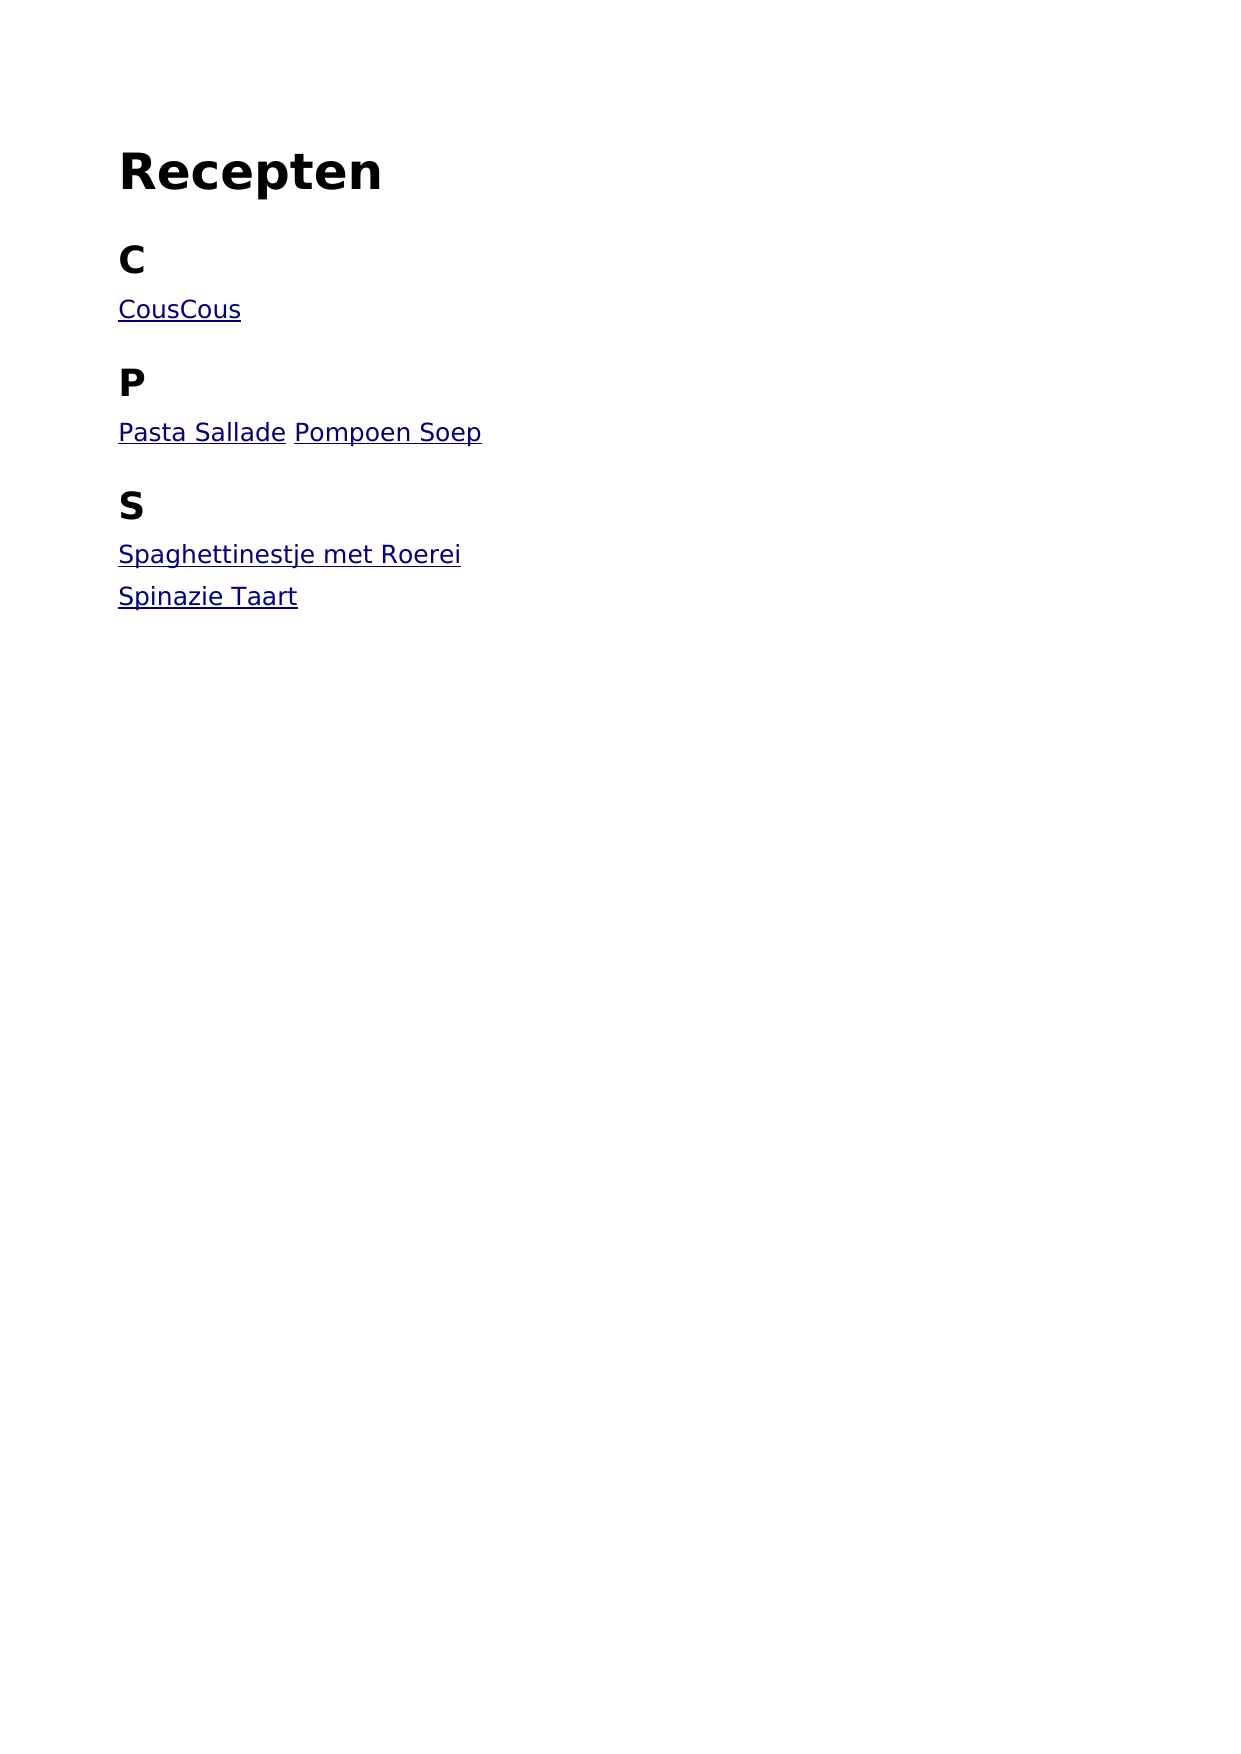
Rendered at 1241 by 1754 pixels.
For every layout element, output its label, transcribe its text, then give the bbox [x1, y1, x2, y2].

text Spinazie Taart [118, 582, 1122, 611]
subtitle S [118, 484, 1122, 528]
subtitle C [118, 239, 1122, 282]
subtitle Recepten [118, 143, 1122, 201]
subtitle P [118, 362, 1122, 405]
text Spaghettinestje met Roerei [118, 541, 1122, 570]
text Pasta Sallade Pompoen Soep [118, 418, 1122, 447]
text CousCous [118, 295, 1122, 324]
